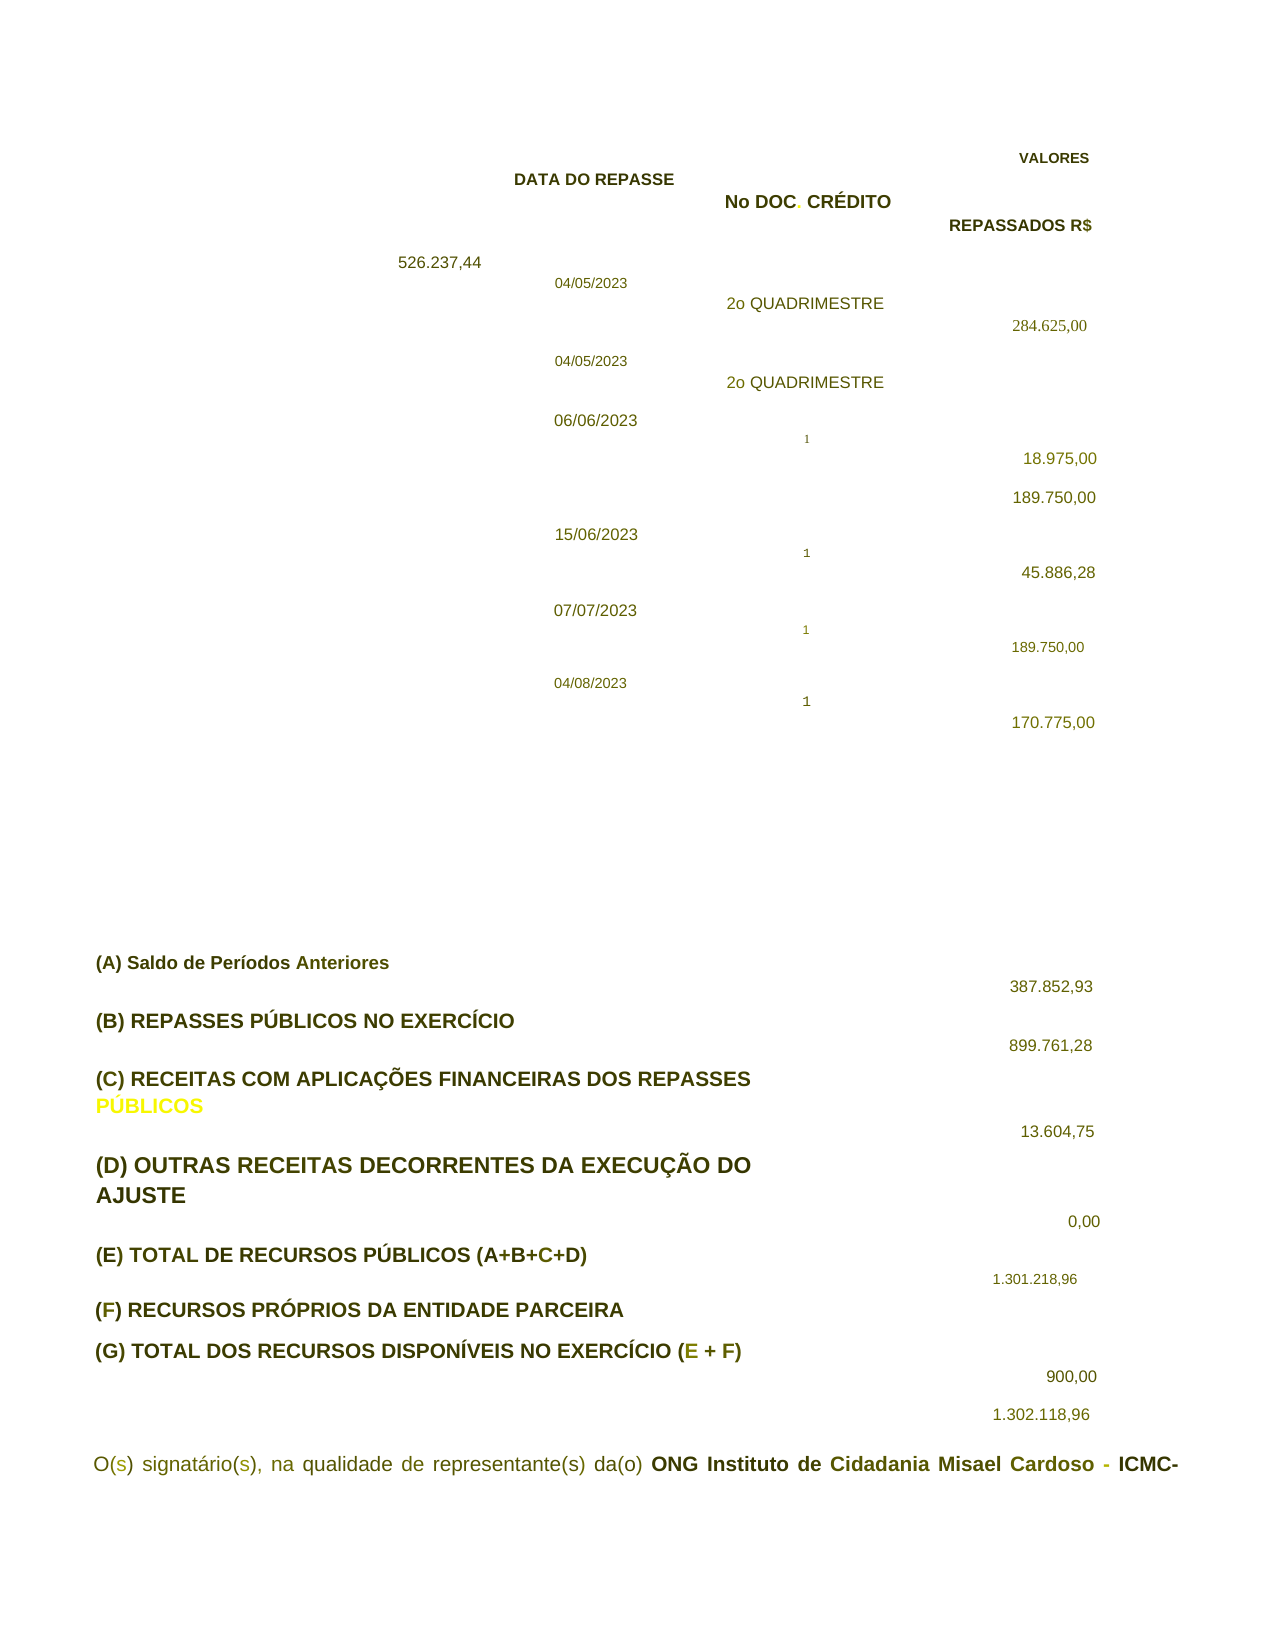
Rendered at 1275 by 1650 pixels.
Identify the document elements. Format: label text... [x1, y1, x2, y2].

text 1 [802, 622, 884, 637]
text 900,00 [1046, 1367, 1177, 1386]
text 15/06/2023 [554, 525, 722, 544]
text 1.302.118,96 [992, 1405, 1176, 1424]
text VALORES [1019, 150, 1179, 167]
text (D) OUTRAS RECEITAS DECORRENTES DA EXECUÇÃO DO AJUSTE [96, 1152, 779, 1208]
text 387.852,93 [1009, 977, 1177, 996]
text 1.301.218,96 [992, 1271, 1176, 1287]
text (C) RECEITAS COM APLICAÇÕES FINANCEIRAS DOS REPASSES PÚBLICOS [96, 1066, 858, 1118]
text (A) Saldo de Períodos Anteriores [96, 952, 483, 974]
text 189.750,00 [1012, 488, 1180, 507]
text 0,00 [1068, 1212, 1177, 1231]
text (B) REPASSES PÚBLICOS NO EXERCÍCIO [96, 1008, 546, 1032]
text 04/05/2023 [554, 353, 723, 370]
text 07/07/2023 [553, 600, 722, 619]
text O(s) signatário(s), na qualidade de representante(s) da(o) ONG Instituto de Cidadania Misael Cardoso - ICMC- [93, 1452, 1179, 1476]
text 18.975,00 [1023, 449, 1179, 468]
text 2o QUADRIMESTRE [726, 294, 959, 313]
text 1 [803, 432, 885, 447]
text 1 [803, 547, 884, 561]
text 04/05/2023 [554, 274, 723, 291]
text (E) TOTAL DE RECURSOS PÚBLICOS (A+B+C+D) [96, 1243, 658, 1267]
text 189.750,00 [1011, 639, 1179, 656]
text 899.761,28 [1009, 1036, 1177, 1055]
text No DOC. CRÉDITO [724, 191, 961, 213]
text 1 [802, 694, 883, 711]
text 04/08/2023 [554, 675, 722, 692]
text 170.775,00 [1011, 713, 1178, 732]
text REPASSADOS R$ [949, 216, 1180, 235]
text 45.886,28 [1021, 563, 1179, 582]
text (F) RECURSOS PRÓPRIOS DA ENTIDADE PARCEIRA [95, 1298, 647, 1322]
text 2o QUADRIMESTRE [726, 372, 959, 392]
text DATA DO REPASSE [514, 169, 764, 188]
text 526.237,44 [398, 252, 568, 272]
text 284.625,00 [1012, 316, 1179, 335]
text 13.604,75 [1020, 1121, 1177, 1141]
text (G) TOTAL DOS RECURSOS DISPONÍVEIS NO EXERCÍCIO (E + F) [95, 1339, 764, 1363]
text 06/06/2023 [554, 410, 723, 429]
